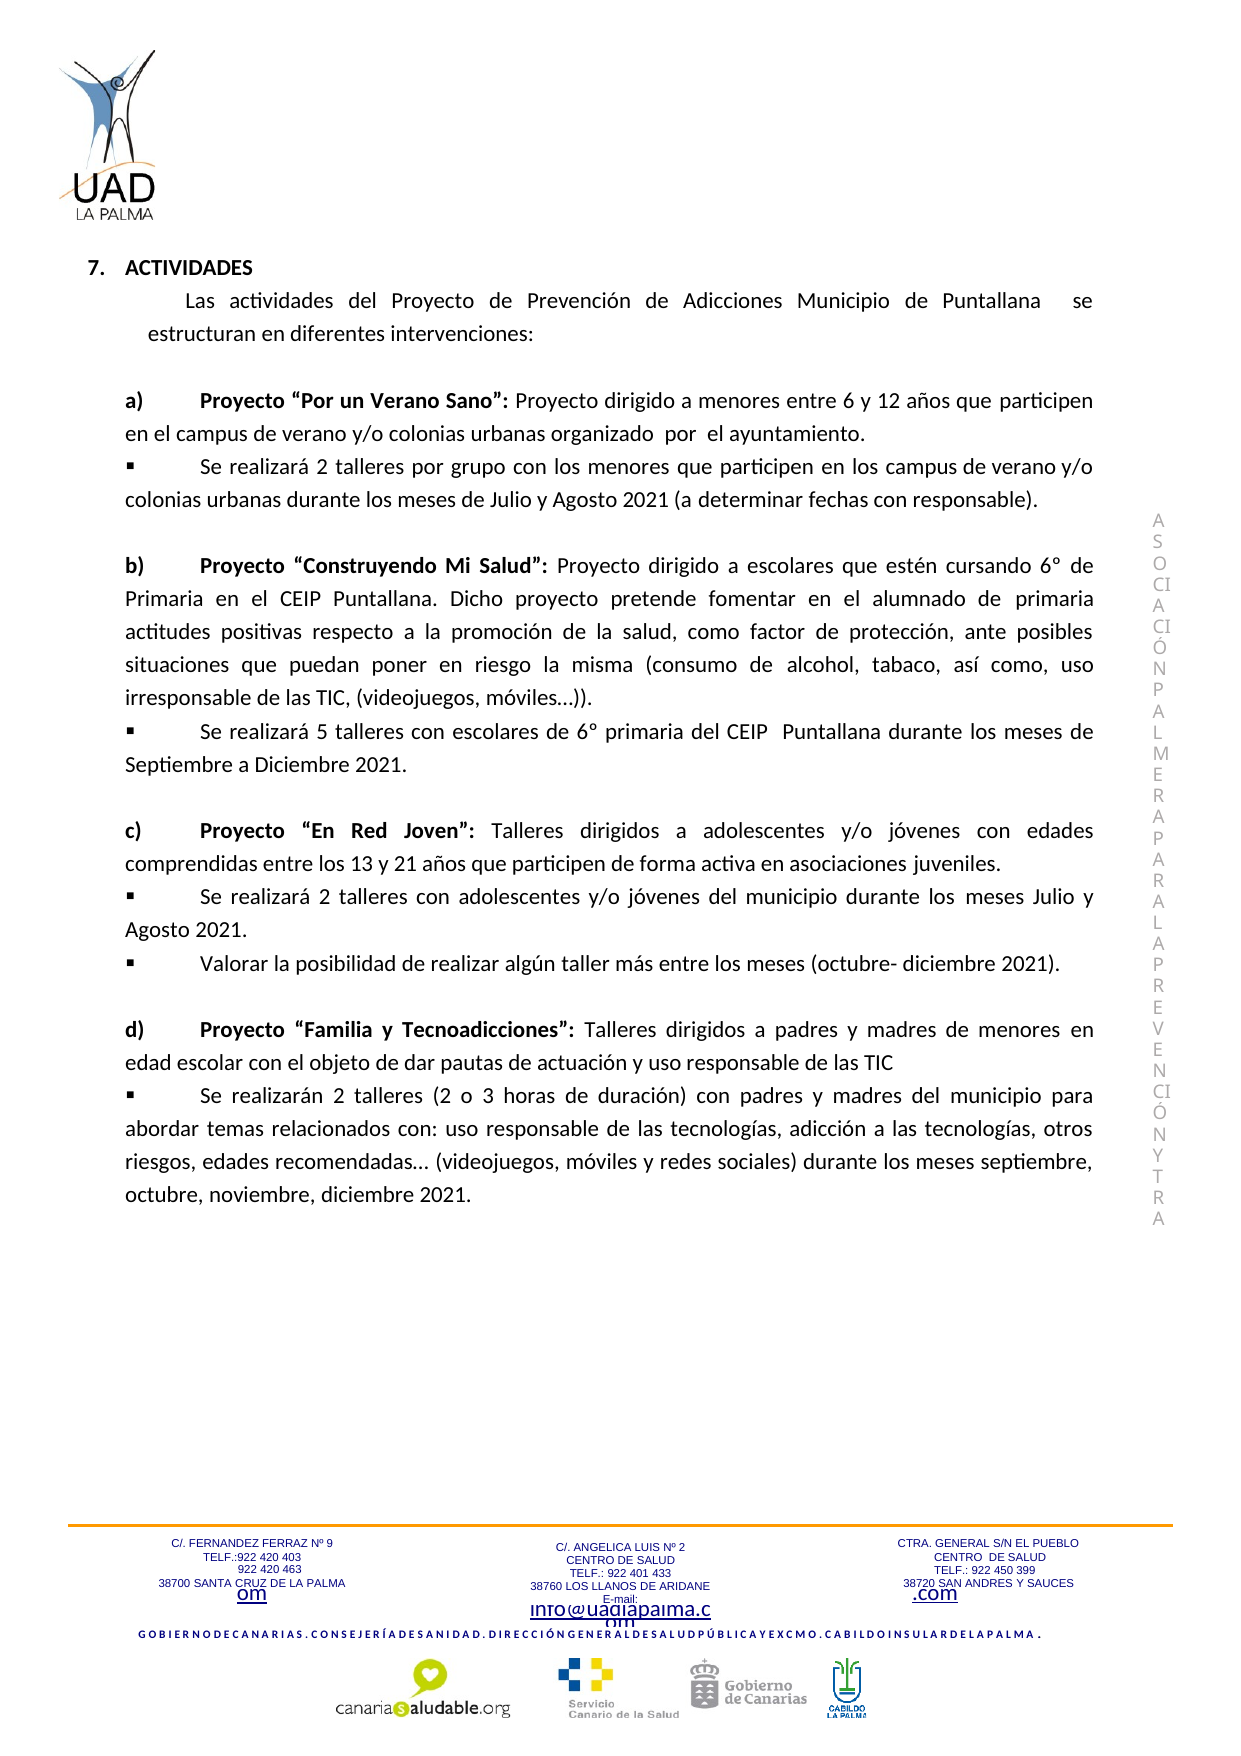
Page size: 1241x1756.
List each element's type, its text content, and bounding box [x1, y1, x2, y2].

list Proyecto “Familia y Tecnoadicciones”: Talleres dirigidos a padres y madres de menores en edad escolar con el objeto de dar pautas de actuación y uso responsable de las TIC [125, 1015, 1094, 1076]
list Se realizarán 2 talleres (2 o 3 horas de duración) con padres y madres del municipio para abordar temas relacionados con: uso responsable de las tecnologías, adicción a las tecnologías, otros riesgos, edades recomendadas… (videojuegos, móviles y redes sociales) durante los meses septiembre, octubre, noviembre, diciembre 2021. [125, 1081, 1093, 1208]
list Proyecto “Construyendo Mi Salud”: Proyecto dirigido a escolares que estén cursando 6º de Primaria en el CEIP Puntallana. Dicho proyecto pretende fomentar en el alumnado de primaria actitudes positivas respecto a la promoción de la salud, como factor de protección, ante posibles situaciones que puedan poner en riesgo la misma (consumo de alcohol, tabaco, así como, uso irresponsable de las TIC, (videojuegos, móviles…)). [125, 551, 1094, 712]
list ASOCIACIÓN PALMERA PARA LA PREVENCIÓN Y TRATAMIENTO DE TOXICOMANÍAS-G38230736 [1152, 511, 1173, 1231]
list Se realizará 2 talleres por grupo con los menores que participen en los campus de verano y/o colonias urbanas durante los meses de Julio y Agosto 2021 (a determinar fechas con responsable). [125, 452, 1093, 513]
list Proyecto “En Red Joven”: Talleres dirigidos a adolescentes y/o jóvenes con edades comprendidas entre los 13 y 21 años que participen de forma activa en asociaciones juveniles. [125, 816, 1093, 877]
list Proyecto “Por un Verano Sano”: Proyecto dirigido a menores entre 6 y 12 años que participen en el campus de verano y/o colonias urbanas organizado por el ayuntamiento. [125, 386, 1093, 447]
list ACTIVIDADES [87, 253, 1113, 281]
text Las actividades del Proyecto de Prevención de Adicciones Municipio de Puntallana se estructuran en diferentes intervenciones: [148, 286, 1093, 347]
list Valorar la posibilidad de realizar algún taller más entre los meses (octubre- diciembre 2021). [125, 949, 1094, 977]
list Se realizará 5 talleres con escolares de 6º primaria del CEIP Puntallana durante los meses de Septiembre a Diciembre 2021. [125, 717, 1094, 778]
list Se realizará 2 talleres con adolescentes y/o jóvenes del municipio durante los meses Julio y Agosto 2021. [125, 882, 1094, 943]
